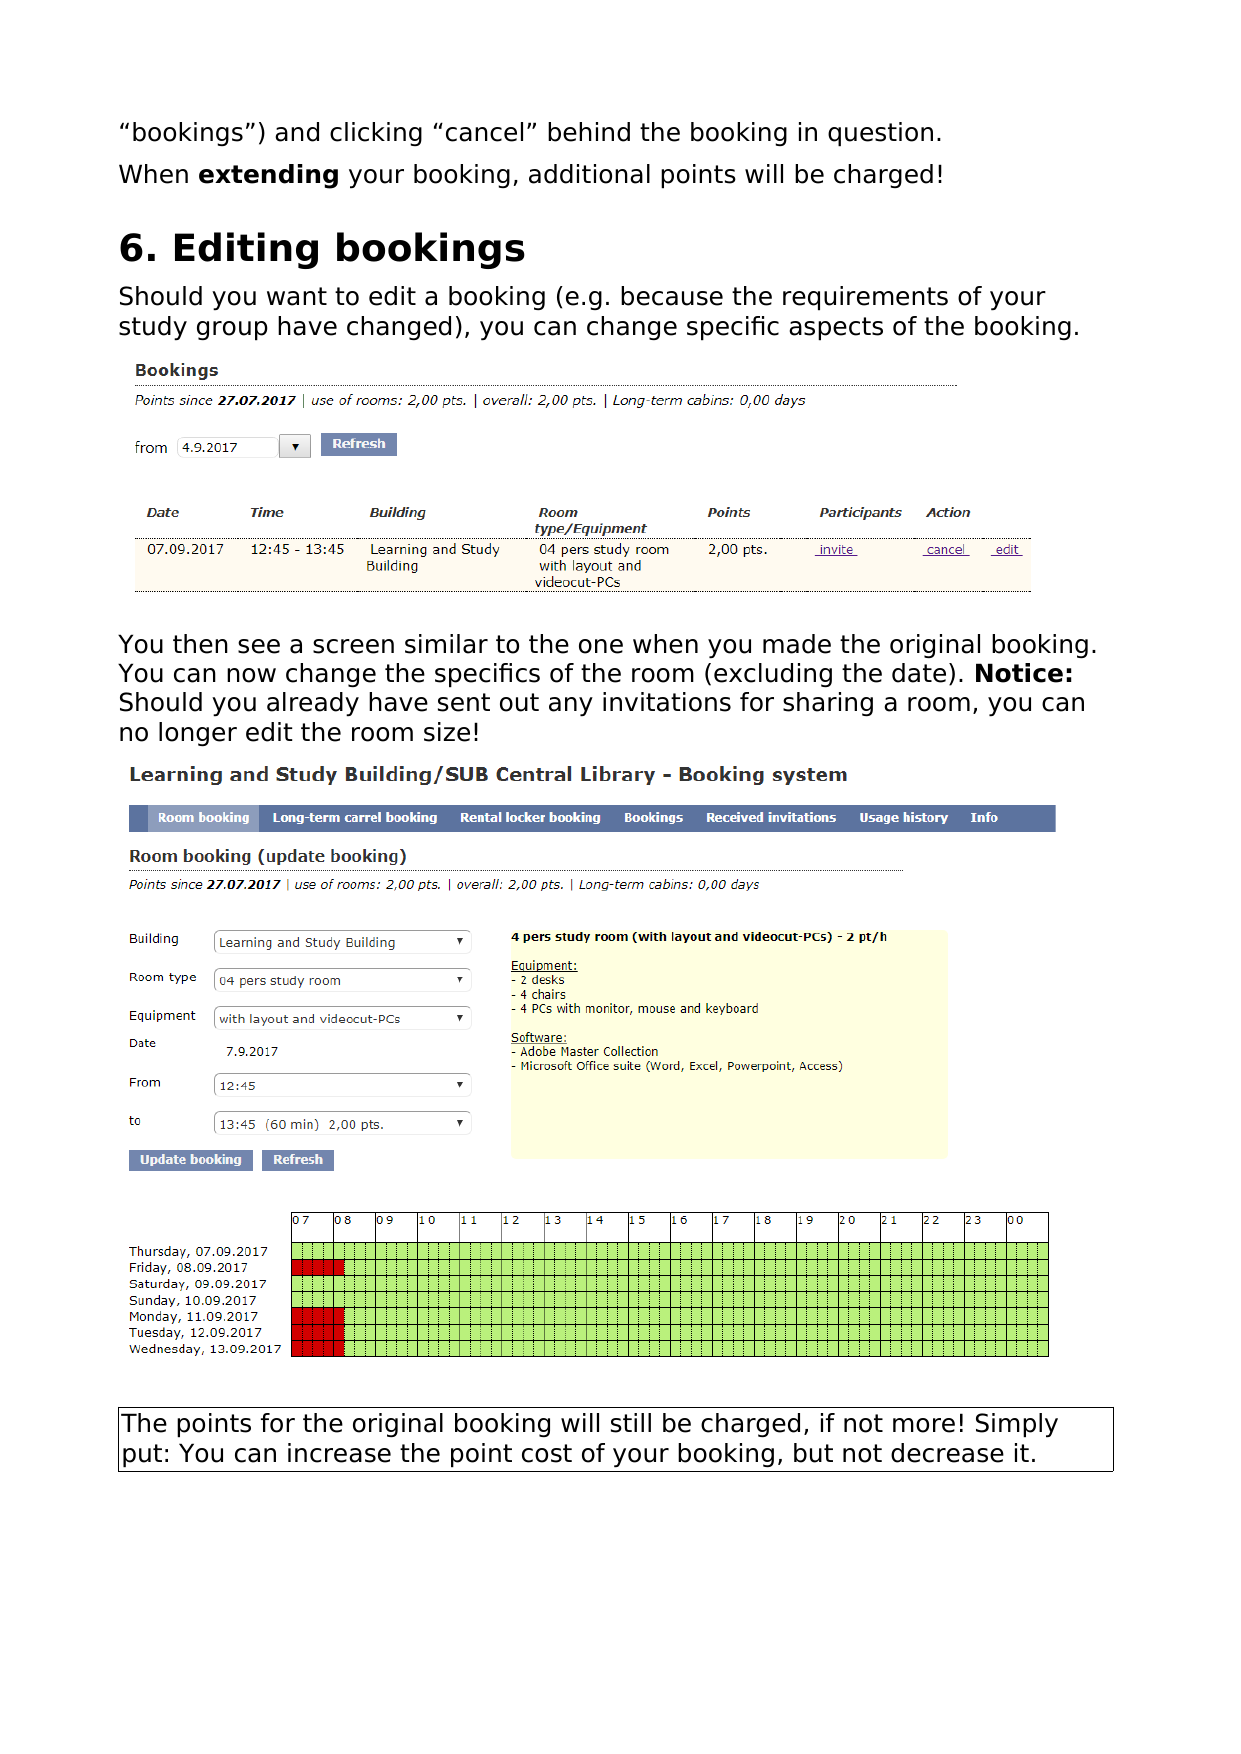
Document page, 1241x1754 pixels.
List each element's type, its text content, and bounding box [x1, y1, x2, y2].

text “bookings”) and clicking “cancel” behind the booking in question. [118, 118, 1122, 147]
picture [118, 353, 1056, 618]
text You then see a screen similar to the one when you made the original booking. You can now change the specifics of the room (excluding the date). Notice: Should you already have sent out any invitations for sharing a room, you can no longer edit the room size! [118, 630, 1122, 747]
text When extending your booking, additional points will be charged! [118, 160, 1122, 189]
table_header The points for the original booking will still be charged, if not more! Simply put: You can increase the point cost of your booking, but not decrease it. [119, 1408, 1113, 1471]
subtitle 6. Editing bookings [118, 226, 1122, 270]
picture [118, 759, 1056, 1371]
text Should you want to edit a booking (e.g. because the requirements of your study group have changed), you can change specific aspects of the booking. [118, 283, 1122, 341]
